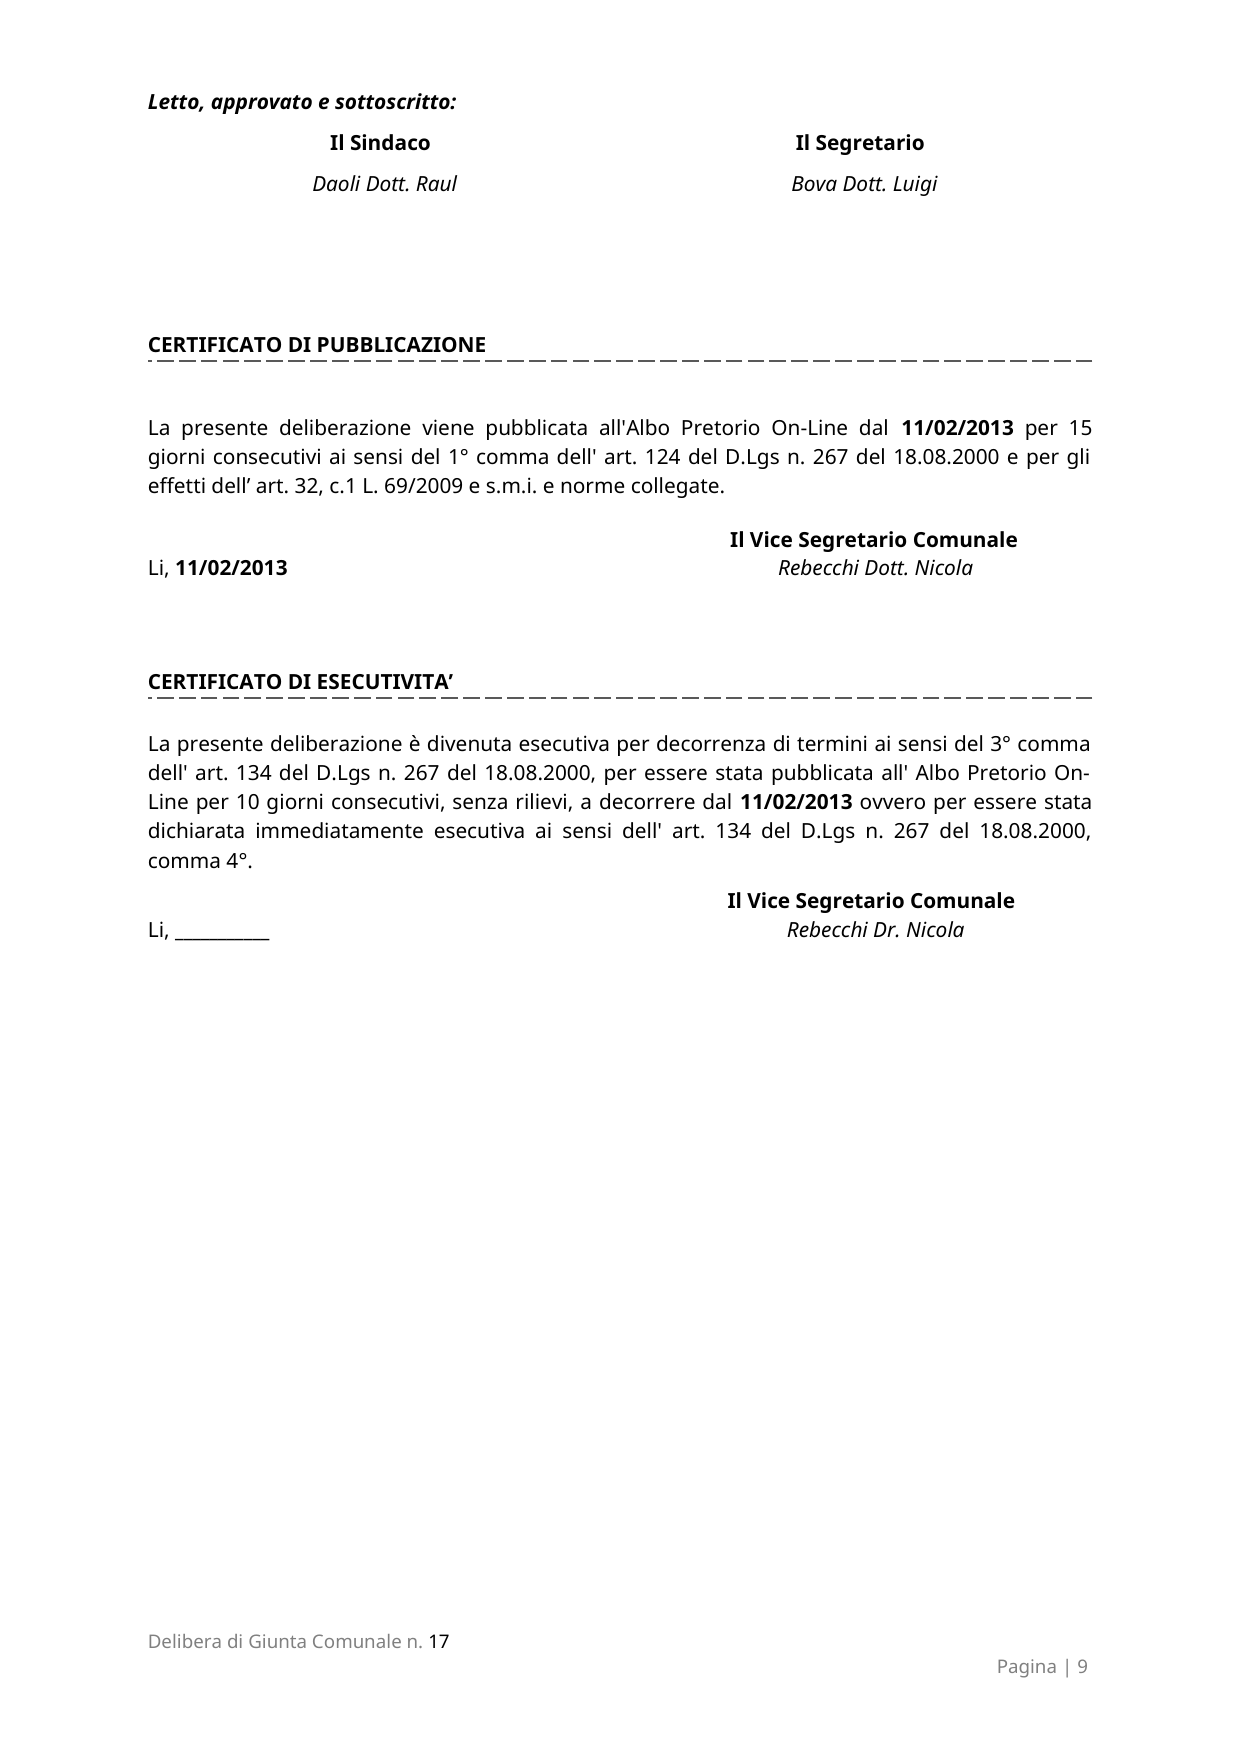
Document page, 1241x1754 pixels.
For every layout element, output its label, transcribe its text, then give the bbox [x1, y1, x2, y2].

table_header Il Sindaco [140, 116, 620, 157]
text Li, 11/02/2013 Rebecchi Dott. Nicola [148, 553, 1092, 582]
table_cell [148, 1224, 627, 1253]
text CERTIFICATO DI ESECUTIVITA’ [148, 667, 1092, 699]
text CERTIFICATO DI PUBBLICAZIONE [148, 330, 1092, 362]
text Il Vice Segretario Comunale [177, 525, 1092, 553]
table_cell Bova Dott. Luigi [620, 157, 1100, 198]
table_cell Daoli Dott. Raul [140, 157, 620, 198]
table_header [148, 1114, 1107, 1196]
text La presente deliberazione viene pubblicata all'Albo Pretorio On-Line dal 11/02/2013 per 15 giorni consecutivi ai sensi del 1° comma dell' art. 124 del D.Lgs n. 267 del 18.08.2000 e per gli effetti dell’ art. 32, c.1 L. 69/2009 e s.m.i. e norme collegate. [148, 412, 1092, 500]
table_cell [628, 1224, 1107, 1253]
table_cell [628, 1196, 1107, 1224]
text La presente deliberazione è divenuta esecutiva per decorrenza di termini ai sensi del 3° comma dell' art. 134 del D.Lgs n. 267 del 18.08.2000, per essere stata pubblicata all' Albo Pretorio On-Line per 10 giorni consecutivi, senza rilievi, a decorrere dal 11/02/2013 ovvero per essere stata dichiarata immediatamente esecutiva ai sensi dell' art. 134 del D.Lgs n. 267 del 18.08.2000, comma 4°. [148, 728, 1092, 874]
text Il Vice Segretario Comunale [177, 886, 1092, 915]
text Letto, approvato e sottoscritto: [148, 87, 1092, 116]
table_cell [148, 1196, 627, 1224]
text Li, ___________ Rebecchi Dr. Nicola [148, 915, 1092, 943]
table_header Il Segretario [620, 116, 1100, 157]
